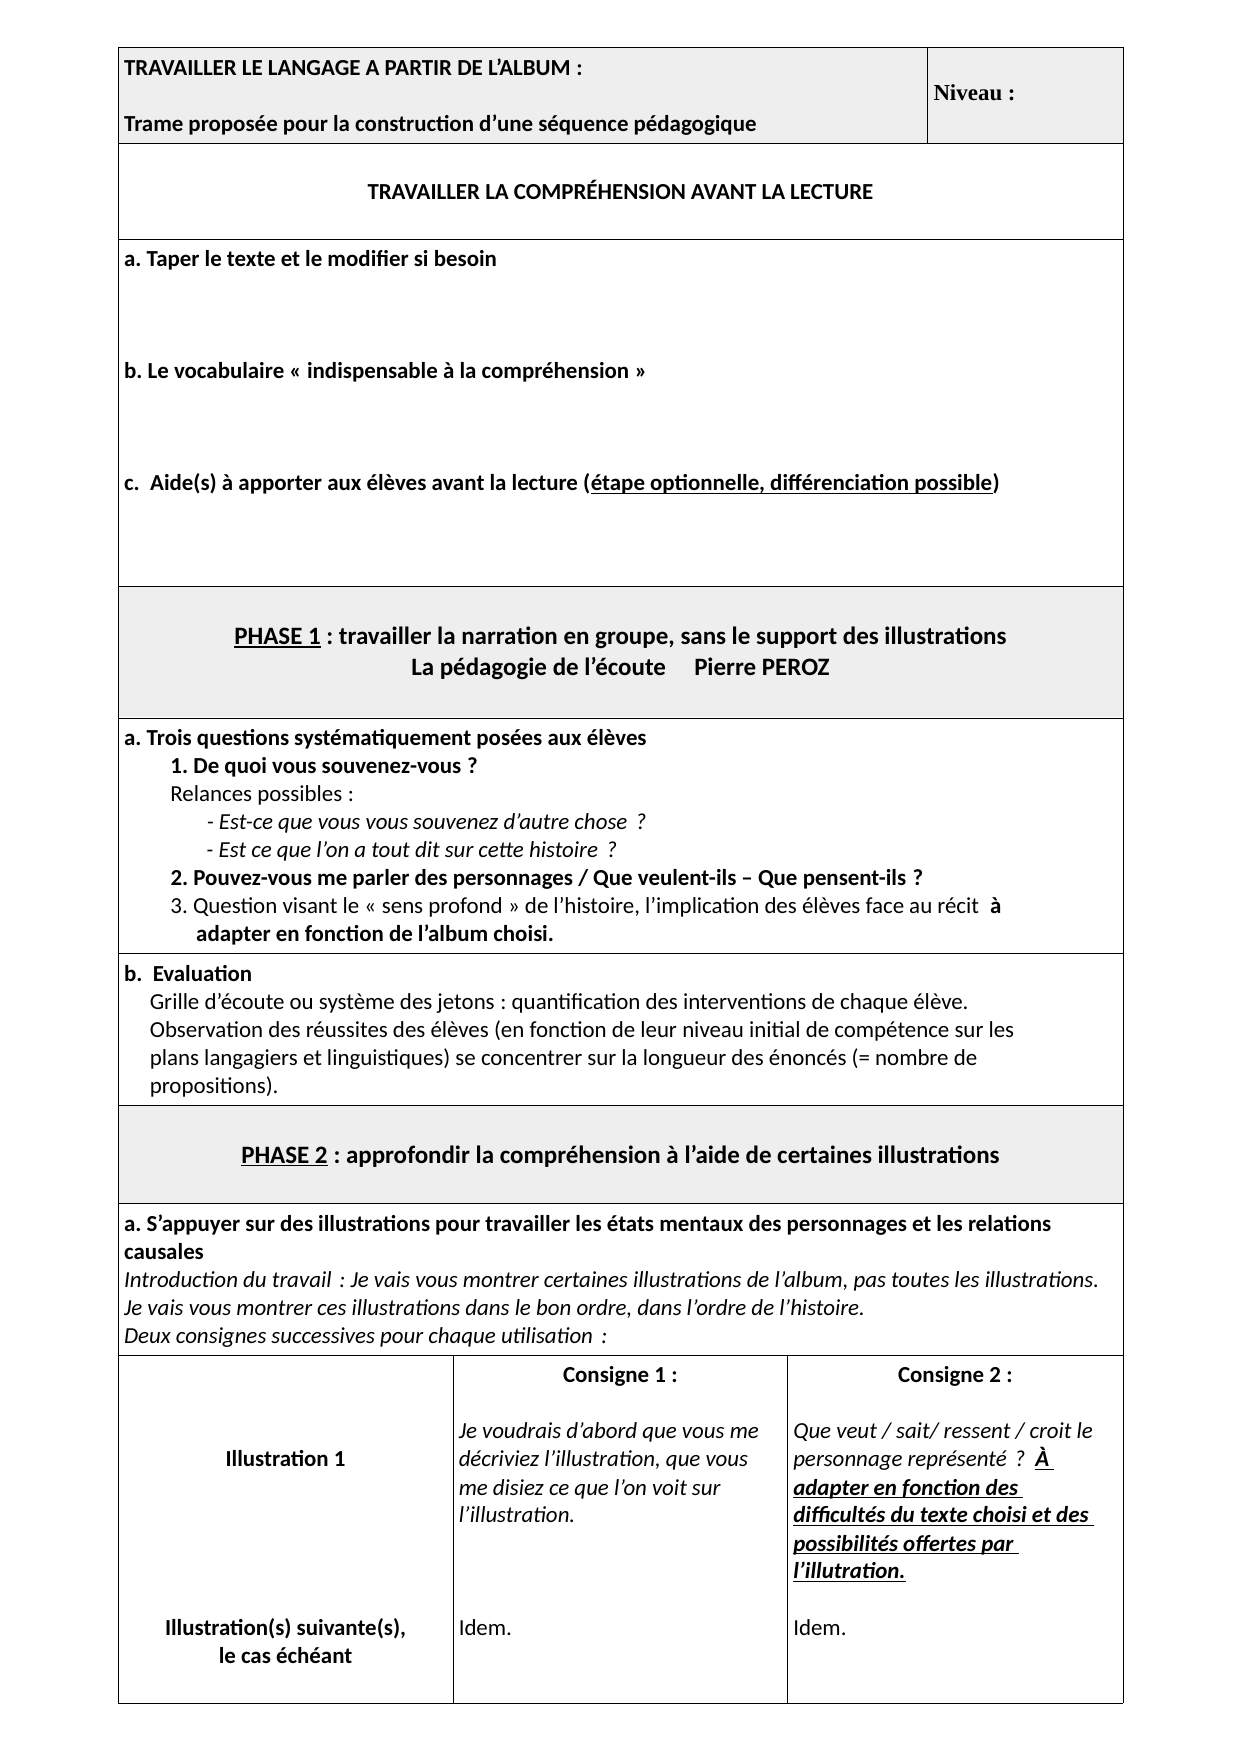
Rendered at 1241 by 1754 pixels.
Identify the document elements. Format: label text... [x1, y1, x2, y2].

table_cell Illustration 1 Illustration(s) suivante(s), le cas échéant [119, 1356, 453, 1702]
table_header Niveau : [928, 48, 1123, 143]
table_cell a. Taper le texte et le modifier si besoin b. Le vocabulaire « indispensable à la compréhension » c. Aide(s) à apporter aux élèves avant la lecture (étape optionnelle, différenciation possible) [119, 240, 1123, 586]
table_cell PHASE 2 : approfondir la compréhension à l’aide de certaines illustrations [119, 1106, 1123, 1203]
table_header TRAVAILLER LE LANGAGE A PARTIR DE L’ALBUM : Trame proposée pour la construction d’une séquence pédagogique [119, 48, 927, 143]
table_cell a. Trois questions systématiquement posées aux élèves 1. De quoi vous souvenez-vous ? Relances possibles : - Est-ce que vous vous souvenez d’autre chose ? - Est ce que l’on a tout dit sur cette histoire ? 2. Pouvez-vous me parler des personnages / Que veulent-ils – Que pensent-ils ? 3. Question visant le « sens profond » de l’histoire, l’implication des élèves face au récit à adapter en fonction de l’album choisi. [119, 719, 1123, 953]
table_cell a. S’appuyer sur des illustrations pour travailler les états mentaux des personnages et les relations causales Introduction du travail : Je vais vous montrer certaines illustrations de l’album, pas toutes les illustrations. Je vais vous montrer ces illustrations dans le bon ordre, dans l’ordre de l’histoire. Deux consignes successives pour chaque utilisation : [119, 1204, 1123, 1355]
table_cell Consigne 1 : Je voudrais d’abord que vous me décriviez l’illustration, que vous me disiez ce que l’on voit sur l’illustration. Idem. [454, 1356, 787, 1702]
table_cell PHASE 1 : travailler la narration en groupe, sans le support des illustrations La pédagogie de l’écoute Pierre PEROZ [119, 587, 1123, 717]
table_cell Consigne 2 : Que veut / sait/ ressent / croit le personnage représenté ? À adapter en fonction des difficultés du texte choisi et des possibilités offertes par l’illutration. Idem. [788, 1356, 1123, 1702]
table_cell TRAVAILLER LA COMPRÉHENSION AVANT LA LECTURE [119, 144, 1123, 238]
table_cell b. Evaluation Grille d’écoute ou système des jetons : quantification des interventions de chaque élève. Observation des réussites des élèves (en fonction de leur niveau initial de compétence sur les plans langagiers et linguistiques) se concentrer sur la longueur des énoncés (= nombre de propositions). [119, 954, 1123, 1105]
